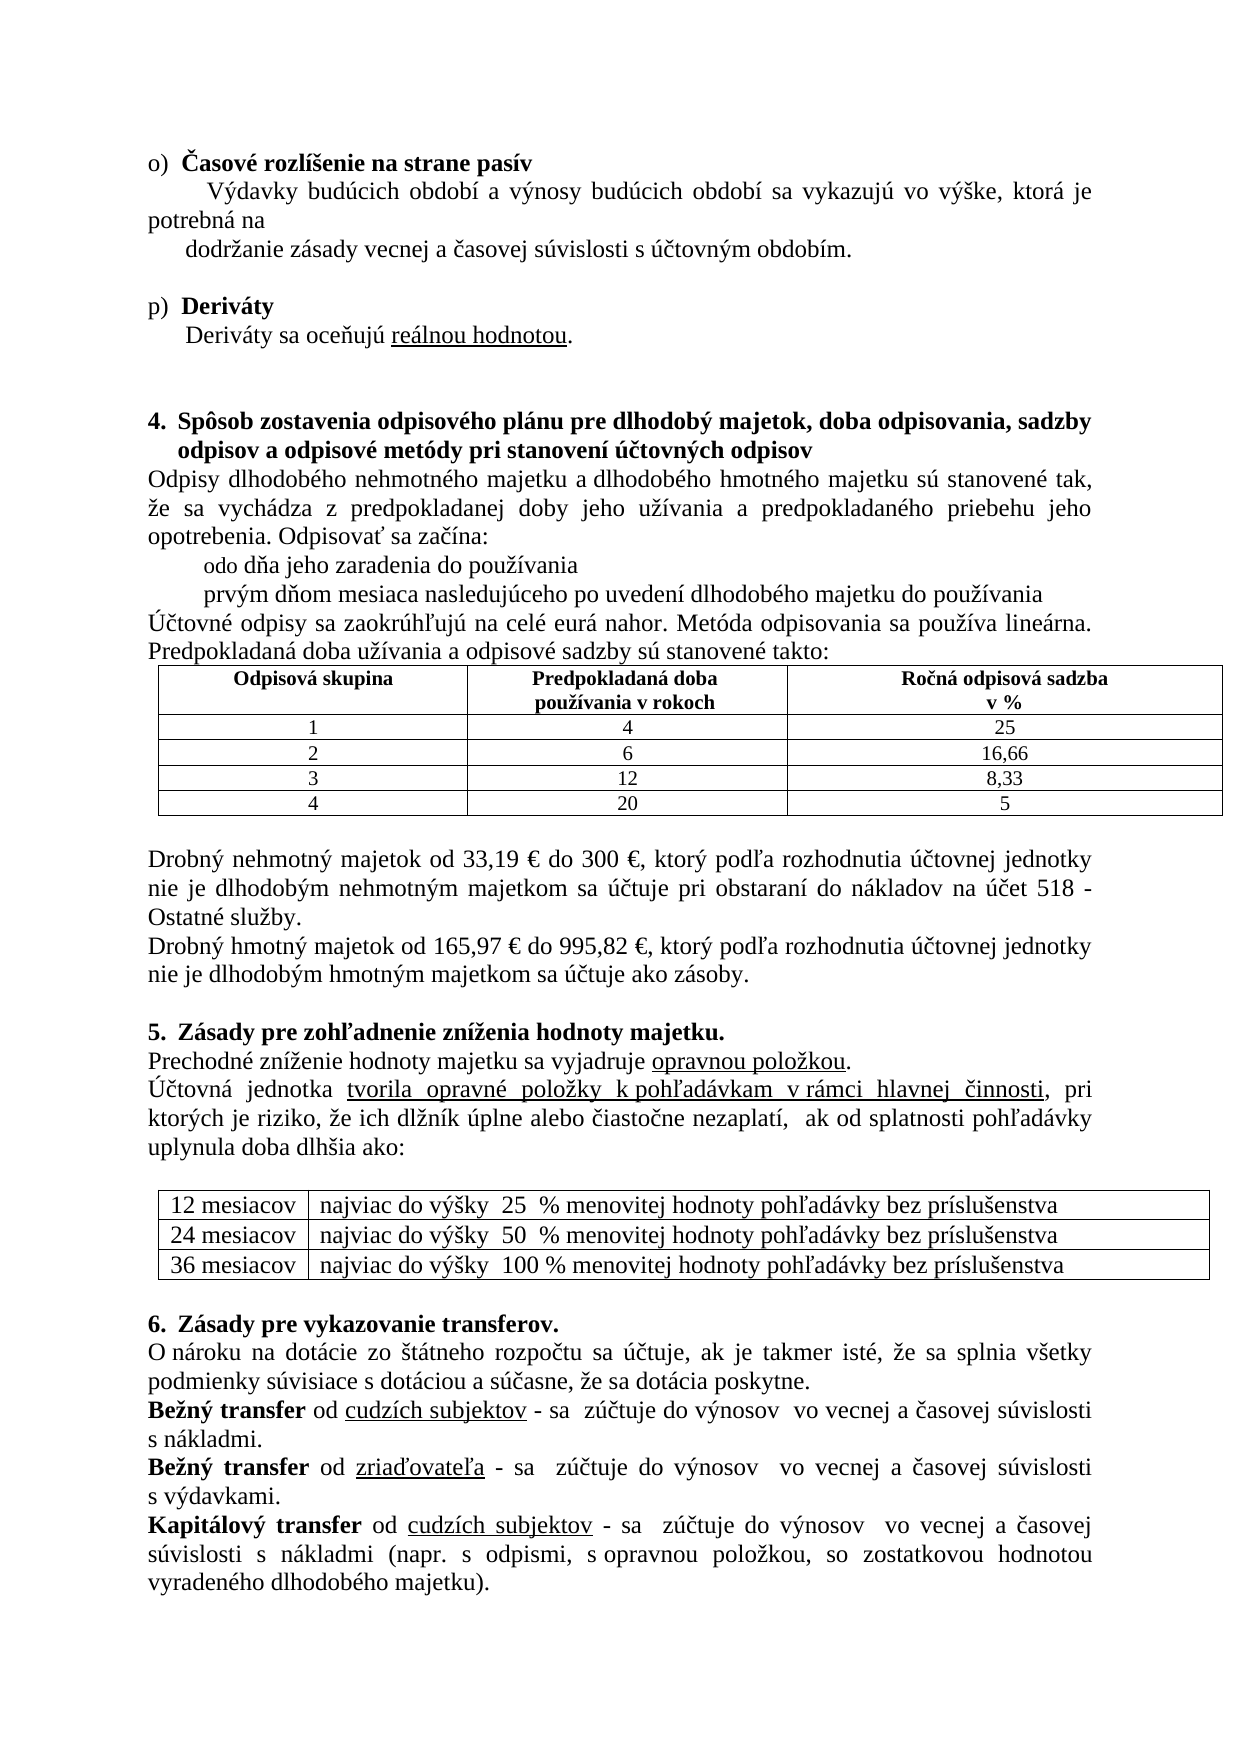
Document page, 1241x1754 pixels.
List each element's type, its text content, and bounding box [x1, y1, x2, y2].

text dodržanie zásady vecnej a časovej súvislosti s účtovným obdobím. [148, 234, 1093, 263]
table_header najviac do výšky 25 % menovitej hodnoty pohľadávky bez príslušenstva [309, 1191, 1209, 1219]
text Bežný transfer od cudzích subjektov - sa zúčtuje do výnosov vo vecnej a časovej súvislosti s nákladmi. [148, 1395, 1093, 1452]
table_header Odpisová skupina [159, 666, 467, 714]
text odo dňa jeho zaradenia do používania [192, 550, 1093, 579]
text Účtovná jednotka tvorila opravné položky k pohľadávkam v rámci hlavnej činnosti, pri ktorých je riziko, že ich dlžník úplne alebo čiastočne nezaplatí, ak od splatnosti pohľadávky uplynula doba dlhšia ako: [148, 1074, 1093, 1161]
list Zásady pre vykazovanie transferov. [148, 1309, 1093, 1337]
table_cell 5 [788, 791, 1222, 815]
list Zásady pre zohľadnenie zníženia hodnoty majetku. [148, 1017, 1093, 1046]
text Drobný hmotný majetok od 165,97 € do 995,82 €, ktorý podľa rozhodnutia účtovnej jednotky nie je dlhodobým hmotným majetkom sa účtuje ako zásoby. [148, 931, 1093, 988]
table_cell 24 mesiacov [159, 1220, 308, 1249]
table_header Ročná odpisová sadzba v % [788, 666, 1222, 714]
text p) Deriváty [148, 291, 1093, 320]
table_cell 1 [159, 715, 467, 739]
table_cell 4 [468, 715, 787, 739]
table_cell 2 [159, 740, 467, 764]
text Účtovné odpisy sa zaokrúhľujú na celé eurá nahor. Metóda odpisovania sa používa lineárna. Predpokladaná doba užívania a odpisové sadzby sú stanovené takto: [148, 608, 1093, 665]
table_cell 20 [468, 791, 787, 815]
list Spôsob zostavenia odpisového plánu pre dlhodobý majetok, doba odpisovania, sadzby odpisov a odpisové metódy pri stanovení účtovných odpisov [148, 406, 1093, 464]
text Drobný nehmotný majetok od 33,19 € do 300 €, ktorý podľa rozhodnutia účtovnej jednotky nie je dlhodobým nehmotným majetkom sa účtuje pri obstaraní do nákladov na účet 518 - Ostatné služby. [148, 844, 1093, 931]
table_cell 6 [468, 740, 787, 764]
table_cell 25 [788, 715, 1222, 739]
text Kapitálový transfer od cudzích subjektov - sa zúčtuje do výnosov vo vecnej a časovej súvislosti s nákladmi (napr. s odpismi, s opravnou položkou, so zostatkovou hodnotou vyradeného dlhodobého majetku). [148, 1510, 1093, 1596]
text o) Časové rozlíšenie na strane pasív [148, 148, 1093, 176]
text Odpisy dlhodobého nehmotného majetku a dlhodobého hmotného majetku sú stanovené tak, že sa vychádza z predpokladanej doby jeho užívania a predpokladaného priebehu jeho opotrebenia. Odpisovať sa začína: [148, 464, 1093, 550]
table_cell najviac do výšky 100 % menovitej hodnoty pohľadávky bez príslušenstva [309, 1250, 1209, 1279]
table_cell 3 [159, 766, 467, 789]
table_cell 12 [468, 766, 787, 789]
table_cell 8,33 [788, 766, 1222, 789]
text Prechodné zníženie hodnoty majetku sa vyjadruje opravnou položkou. [148, 1046, 1093, 1074]
text prvým dňom mesiaca nasledujúceho po uvedení dlhodobého majetku do používania [192, 579, 1093, 608]
table_cell 36 mesiacov [159, 1250, 308, 1279]
table_header Predpokladaná doba používania v rokoch [468, 666, 787, 714]
table_cell najviac do výšky 50 % menovitej hodnoty pohľadávky bez príslušenstva [309, 1220, 1209, 1249]
table_header 12 mesiacov [159, 1191, 308, 1219]
text O nároku na dotácie zo štátneho rozpočtu sa účtuje, ak je takmer isté, že sa splnia všetky podmienky súvisiace s dotáciou a súčasne, že sa dotácia poskytne. [148, 1337, 1093, 1395]
text Bežný transfer od zriaďovateľa - sa zúčtuje do výnosov vo vecnej a časovej súvislosti s výdavkami. [148, 1452, 1093, 1510]
text Deriváty sa oceňujú reálnou hodnotou. [148, 320, 1093, 349]
table_cell 16,66 [788, 740, 1222, 764]
text Výdavky budúcich období a výnosy budúcich období sa vykazujú vo výške, ktorá je potrebná na [148, 176, 1093, 234]
table_cell 4 [159, 791, 467, 815]
